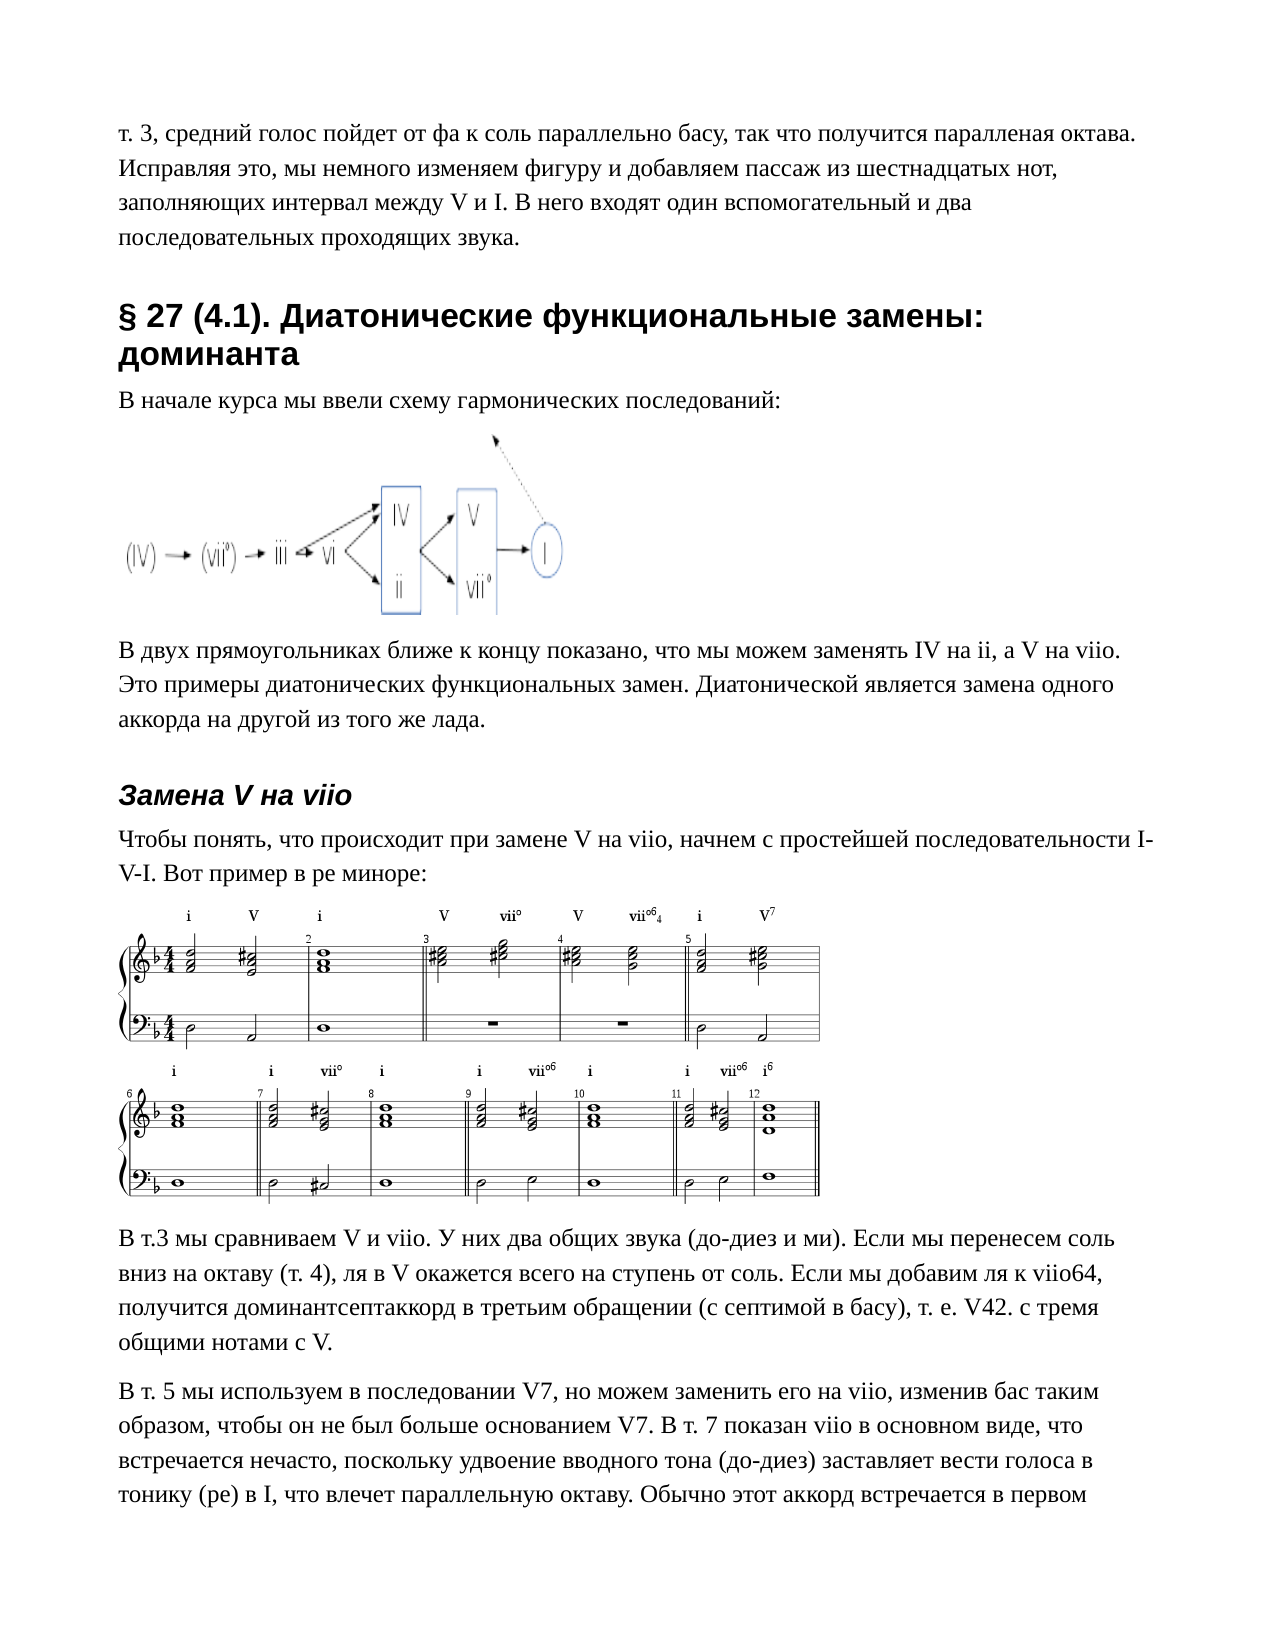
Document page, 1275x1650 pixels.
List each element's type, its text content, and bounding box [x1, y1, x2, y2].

text В начале курса мы ввели схему гармонических последований: [118, 385, 1157, 414]
text т. 3, средний голос пойдет от фа к соль параллельно басу, так что получится паралленая октава. Исправляя это, мы немного изменяем фигуру и добавляем пассаж из шестнадцатых нот, заполняющих интервал между V и I. В него входят один вспомогательный и два последовательных проходящих звука. [118, 118, 1157, 250]
text В двух прямоугольниках ближе к концу показано, что мы можем заменять IV на ii, а V на viio. Это примеры диатонических функциональных замен. Диатонической является замена одного аккорда на другой из того же лада. [118, 635, 1157, 732]
subtitle Замена V на viio [118, 778, 1157, 811]
subtitle § 27 (4.1). Диатонические функциональные замены: доминанта [118, 296, 1157, 373]
text В т.3 мы сравниваем V и viio. У них два общих звука (до-диез и ми). Если мы перенесем соль вниз на октаву (т. 4), ля в V окажется всего на ступень от соль. Если мы добавим ля к viio64, получится доминантсептаккорд в третьим обращении (с септимой в басу), т. е. V42. с тремя общими нотами с V. [118, 1223, 1157, 1356]
picture [118, 907, 820, 1204]
picture [118, 434, 569, 615]
text В т. 5 мы используем в последовании V7, но можем заменить его на viio, изменив бас таким образом, чтобы он не был больше основанием V7. В т. 7 показан viio в основном виде, что встречается нечасто, поскольку удвоение вводного тона (до-диез) заставляет вести голоса в тонику (ре) в I, что влечет параллельную октаву. Обычно этот аккорд встречается в первом [118, 1376, 1157, 1508]
text Чтобы понять, что происходит при замене V на viio, начнем с простейшей последовательности I-V-I. Вот пример в ре миноре: [118, 824, 1157, 887]
